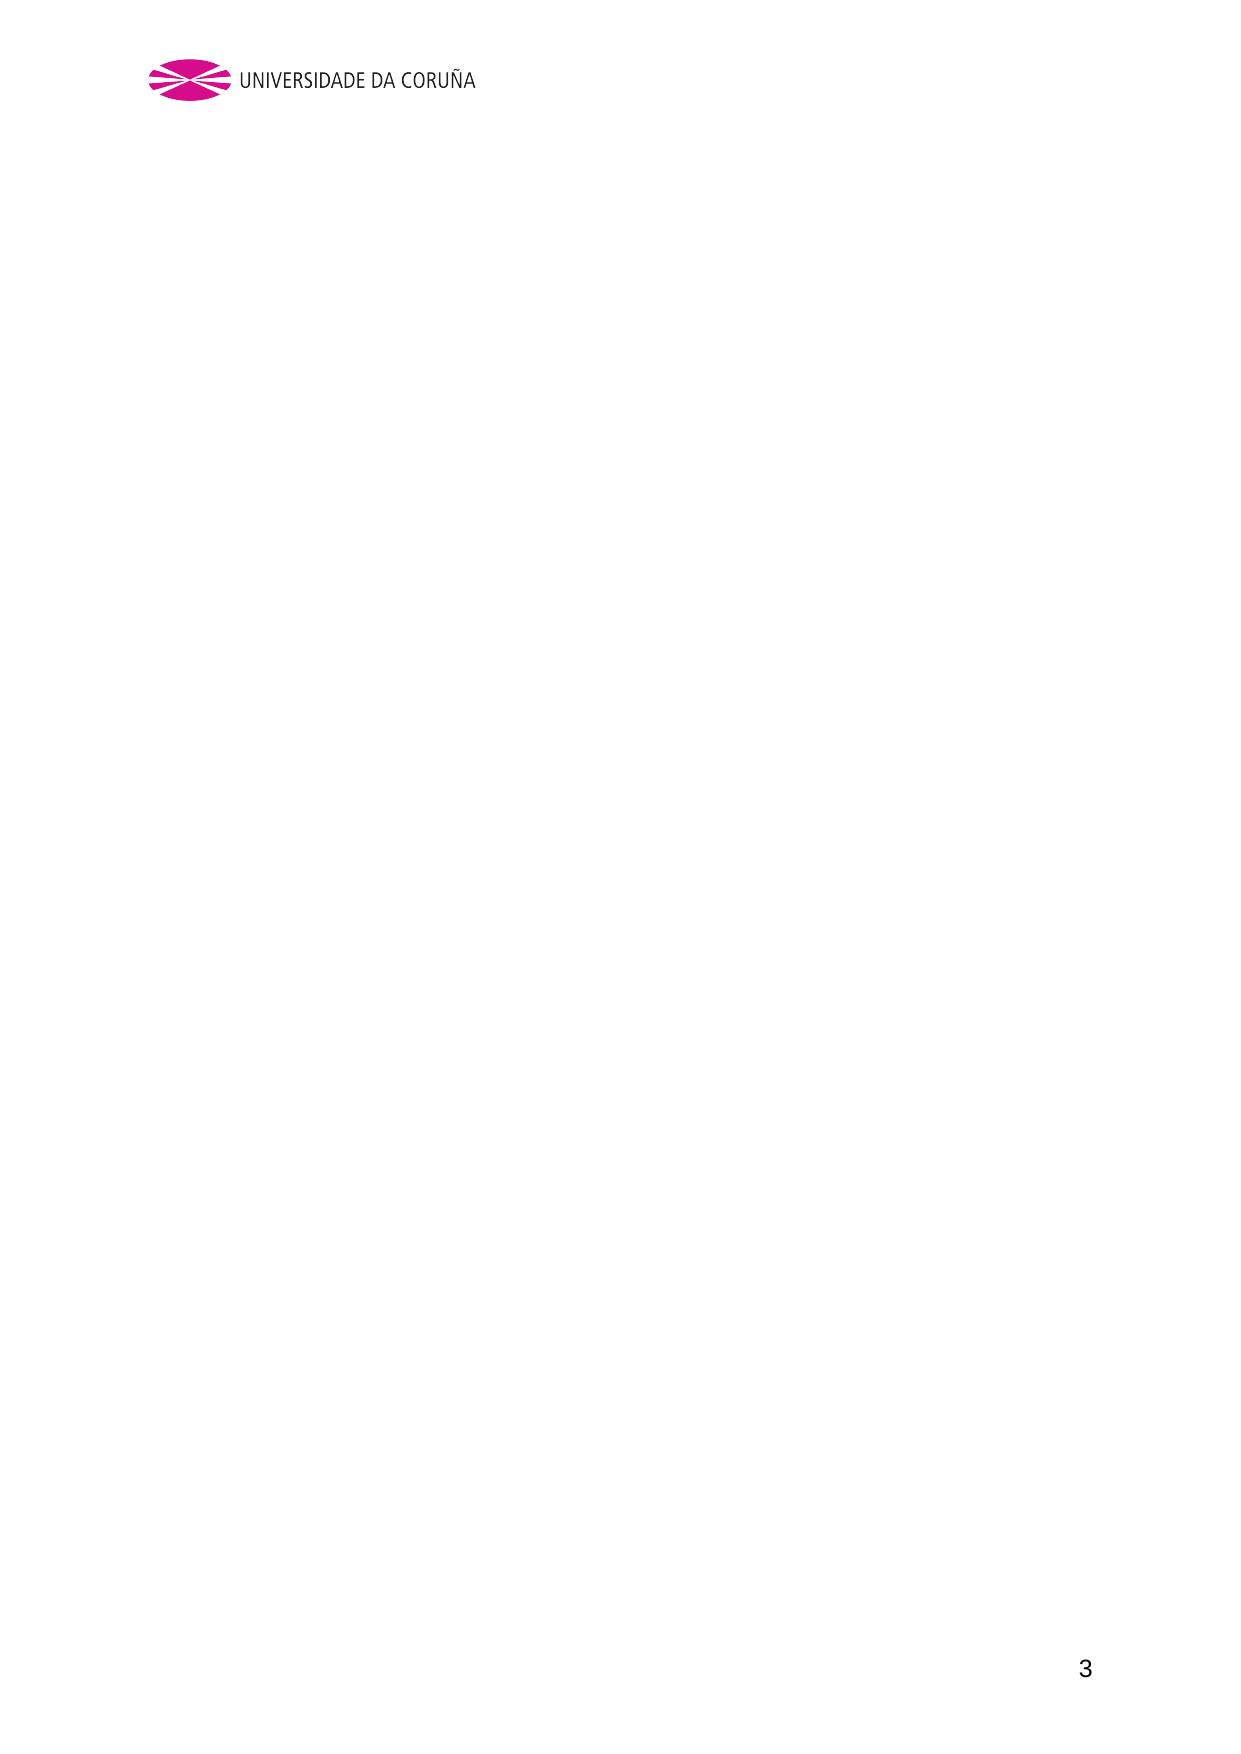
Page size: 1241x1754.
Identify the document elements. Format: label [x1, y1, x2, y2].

picture [147, 59, 477, 102]
